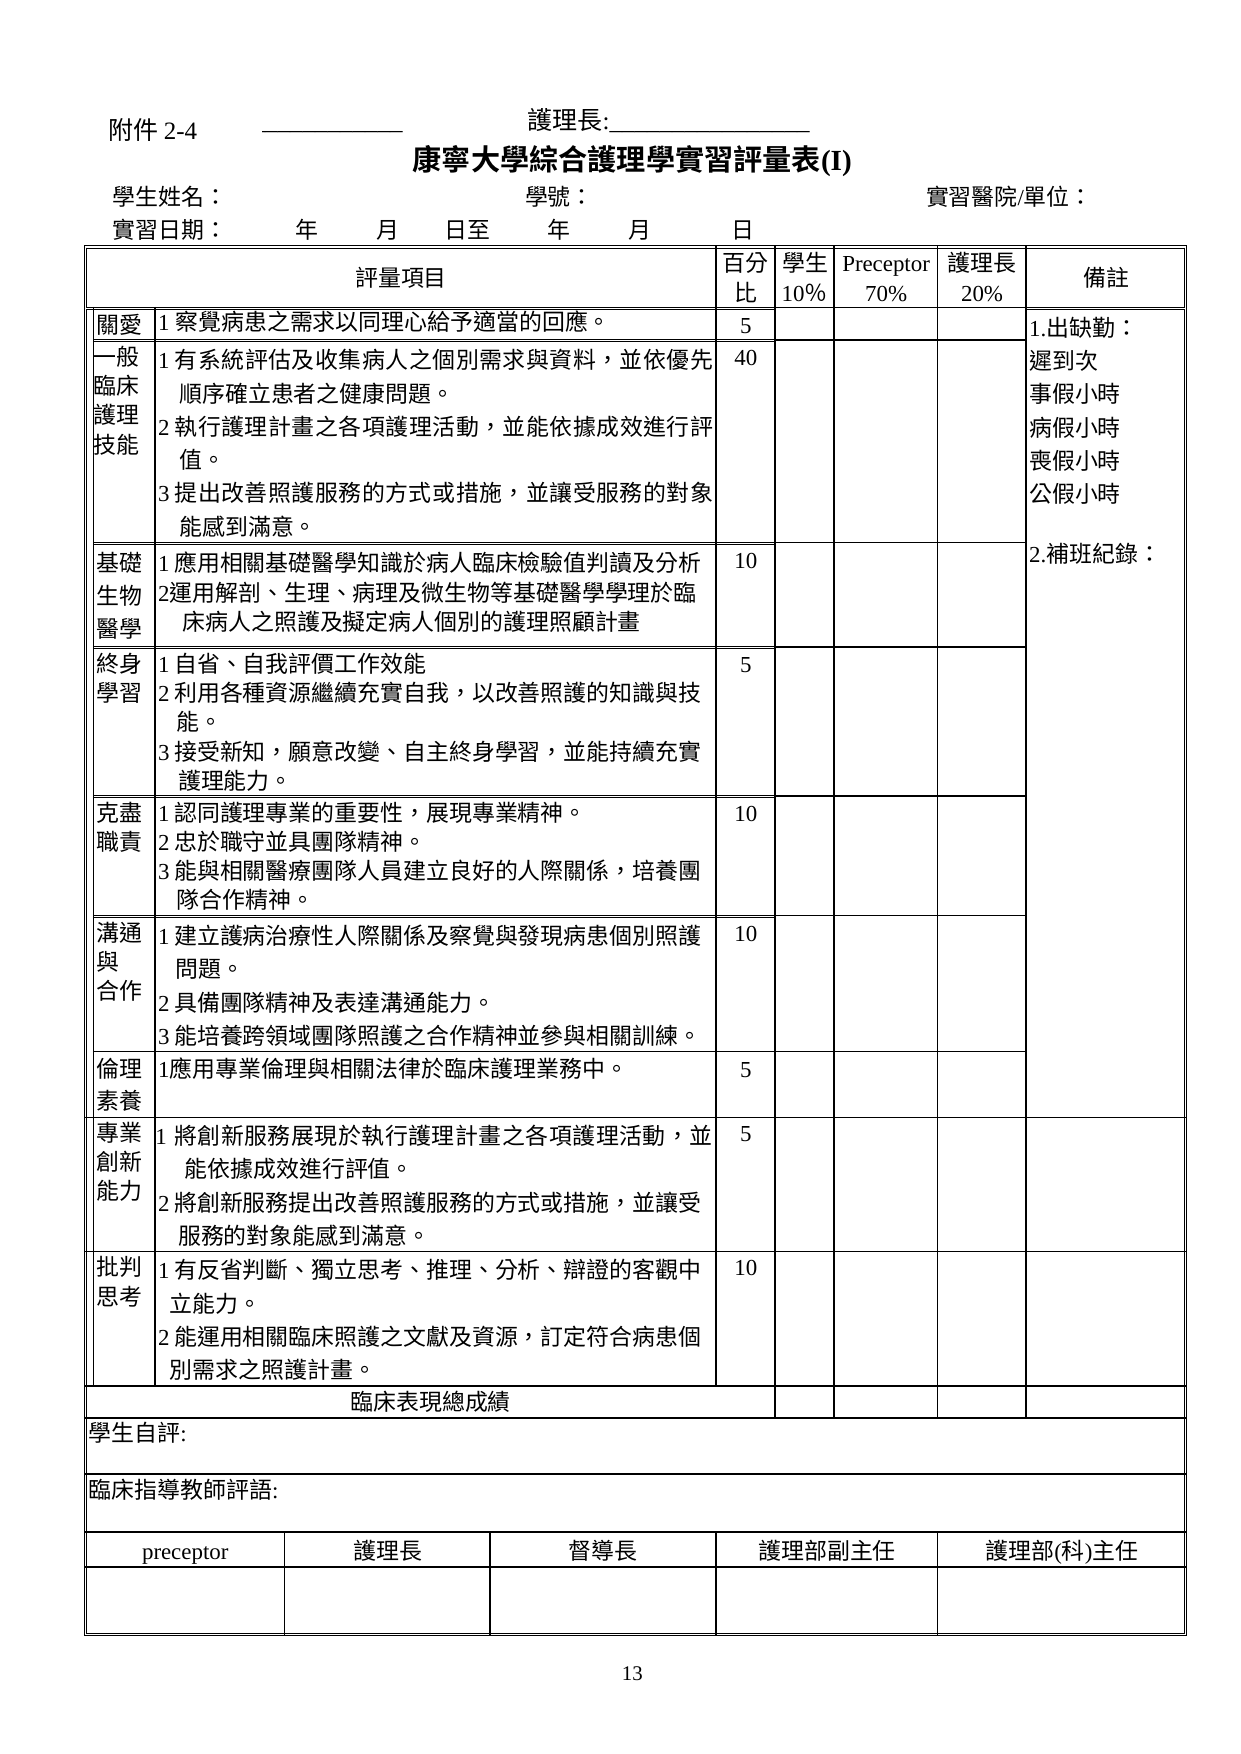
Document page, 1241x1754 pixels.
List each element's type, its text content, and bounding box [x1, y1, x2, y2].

table_cell [938, 308, 1025, 339]
table_cell [835, 1118, 937, 1251]
table_cell [776, 648, 833, 795]
table_cell [776, 1252, 833, 1385]
text Preceptor:_______________ 護理長:________________ [112, 99, 1152, 137]
table_cell 溝通 與 合作 [94, 918, 154, 1051]
table_cell [87, 1252, 93, 1385]
table_cell [491, 1568, 715, 1633]
table_cell [776, 543, 833, 646]
table_cell [938, 916, 1025, 1051]
table_cell [938, 341, 1025, 542]
table_cell 1有反省判斷、獨立思考、推理、分析、辯證的客觀中立能力。 2能運用相關臨床照護之文獻及資源，訂定符合病患個別需求之照護計畫。 [156, 1252, 715, 1385]
table_cell [835, 543, 937, 646]
table_cell [938, 1568, 1184, 1633]
table_cell [835, 797, 937, 915]
table_cell [776, 308, 833, 339]
table_cell 批判 思考 [94, 1252, 154, 1385]
table_cell 1將創新服務展現於執行護理計畫之各項護理活動，並能依據成效進行評值。 2將創新服務提出改善照護服務的方式或措施，並讓受服務的對象能感到滿意。 [156, 1118, 715, 1251]
table_cell 5 [717, 1052, 774, 1116]
table_cell 1有系統評估及收集病人之個別需求與資料，並依優先順序確立患者之健康問題。 2執行護理計畫之各項護理活動，並能依據成效進行評值。 3提出改善照護服務的方式或措施，並讓受服務的對象能感到滿意。 [156, 342, 715, 542]
table_header 護理長 20% [938, 249, 1025, 307]
table_cell 5 [717, 1118, 774, 1251]
table_cell [938, 648, 1025, 795]
table_cell 1認同護理專業的重要性，展現專業精神。 2忠於職守並具團隊精神。 3能與相關醫療團隊人員建立良好的人際關係，培養團隊合作精神。 [156, 798, 715, 915]
table_cell [835, 916, 937, 1051]
table_cell 督導長 [491, 1533, 715, 1566]
table_cell 臨床指導教師評語: [87, 1475, 1184, 1531]
table_cell 護理長 [285, 1533, 489, 1566]
table_cell 10 [717, 545, 774, 646]
table_cell [87, 1568, 284, 1633]
table_cell [1027, 1252, 1184, 1385]
table_cell 1.出缺勤： 遲到次 事假小時 病假小時 喪假小時 公假小時 2.補班紀錄： [1027, 310, 1184, 1116]
table_cell [776, 1387, 833, 1417]
table_cell 護理部副主任 [717, 1533, 937, 1566]
table_cell 學生自評: [87, 1419, 1184, 1473]
text 康寧大學綜合護理學實習評量表(I) [93, 103, 1152, 179]
table_cell 1應用相關基礎醫學知識於病人臨床檢驗值判讀及分析 2運用解剖、生理、病理及微生物等基礎醫學學理於臨床病人之照護及擬定病人個別的護理照顧計畫 [156, 545, 715, 646]
table_cell [776, 1118, 833, 1251]
table_cell 一般 臨床 護理 技能 [94, 342, 154, 542]
table_header 評量項目 [87, 249, 715, 307]
table_cell [938, 1387, 1025, 1417]
table_cell 護理部(科)主任 [938, 1533, 1184, 1566]
table_cell [938, 1052, 1025, 1116]
text 學生姓名： 學號： 實習醫院/單位： [112, 179, 1152, 212]
table_cell 倫理 素養 [94, 1052, 154, 1116]
table_cell [1027, 1387, 1184, 1417]
table_cell [835, 308, 937, 339]
table_cell 終身 學習 [94, 649, 154, 795]
table_cell [835, 648, 937, 795]
table_header Preceptor 70% [835, 249, 937, 307]
table_cell 10 [717, 1252, 774, 1385]
table_cell [835, 341, 937, 542]
table_cell 10 [717, 798, 774, 915]
table_cell [835, 1252, 937, 1385]
table_cell 5 [717, 310, 774, 339]
table_cell [938, 1252, 1025, 1385]
table_cell [285, 1568, 489, 1633]
table_cell [1027, 1118, 1184, 1251]
table_cell 基礎 生物 醫學 [94, 545, 154, 646]
table_header 學生 10％ [776, 249, 833, 307]
table_cell 1 察覺病患之需求以同理心給予適當的回應。 [156, 310, 715, 339]
table_cell [938, 1118, 1025, 1251]
table_cell 專業 創新 能力 [94, 1118, 154, 1251]
table_cell 1自省、自我評價工作效能 2利用各種資源繼續充實自我，以改善照護的知識與技能。 3接受新知，願意改變、自主終身學習，並能持續充實護理能力。 [156, 649, 715, 795]
table_cell [776, 797, 833, 915]
table_cell [835, 1387, 937, 1417]
table_cell preceptor [87, 1533, 284, 1566]
table_cell [776, 916, 833, 1051]
table_cell 關愛 [94, 310, 154, 339]
table_cell 40 [717, 342, 774, 542]
table_cell 1應用專業倫理與相關法律於臨床護理業務中。 [156, 1052, 715, 1116]
table_cell [835, 1052, 937, 1116]
table_cell 克盡 職責 [94, 798, 154, 915]
table_cell [938, 797, 1025, 915]
table_cell 1建立護病治療性人際關係及察覺與發現病患個別照護問題。 2具備團隊精神及表達溝通能力。 3能培養跨領域團隊照護之合作精神並參與相關訓練。 [156, 918, 715, 1051]
table_cell [938, 543, 1025, 646]
text 附件2-4 [108, 111, 247, 147]
table_cell [87, 310, 93, 1116]
table_cell [776, 1052, 833, 1116]
table_cell 10 [717, 918, 774, 1051]
table_cell [717, 1568, 937, 1633]
table_header 備註 [1027, 249, 1184, 307]
text 實習日期： 年 月 日至 年 月 日 [112, 212, 1152, 245]
table_cell 臨床表現總成績 [87, 1387, 774, 1417]
table_cell [776, 341, 833, 542]
table_cell 5 [717, 649, 774, 795]
table_cell [87, 1118, 93, 1251]
table_header 百分比 [717, 249, 774, 307]
